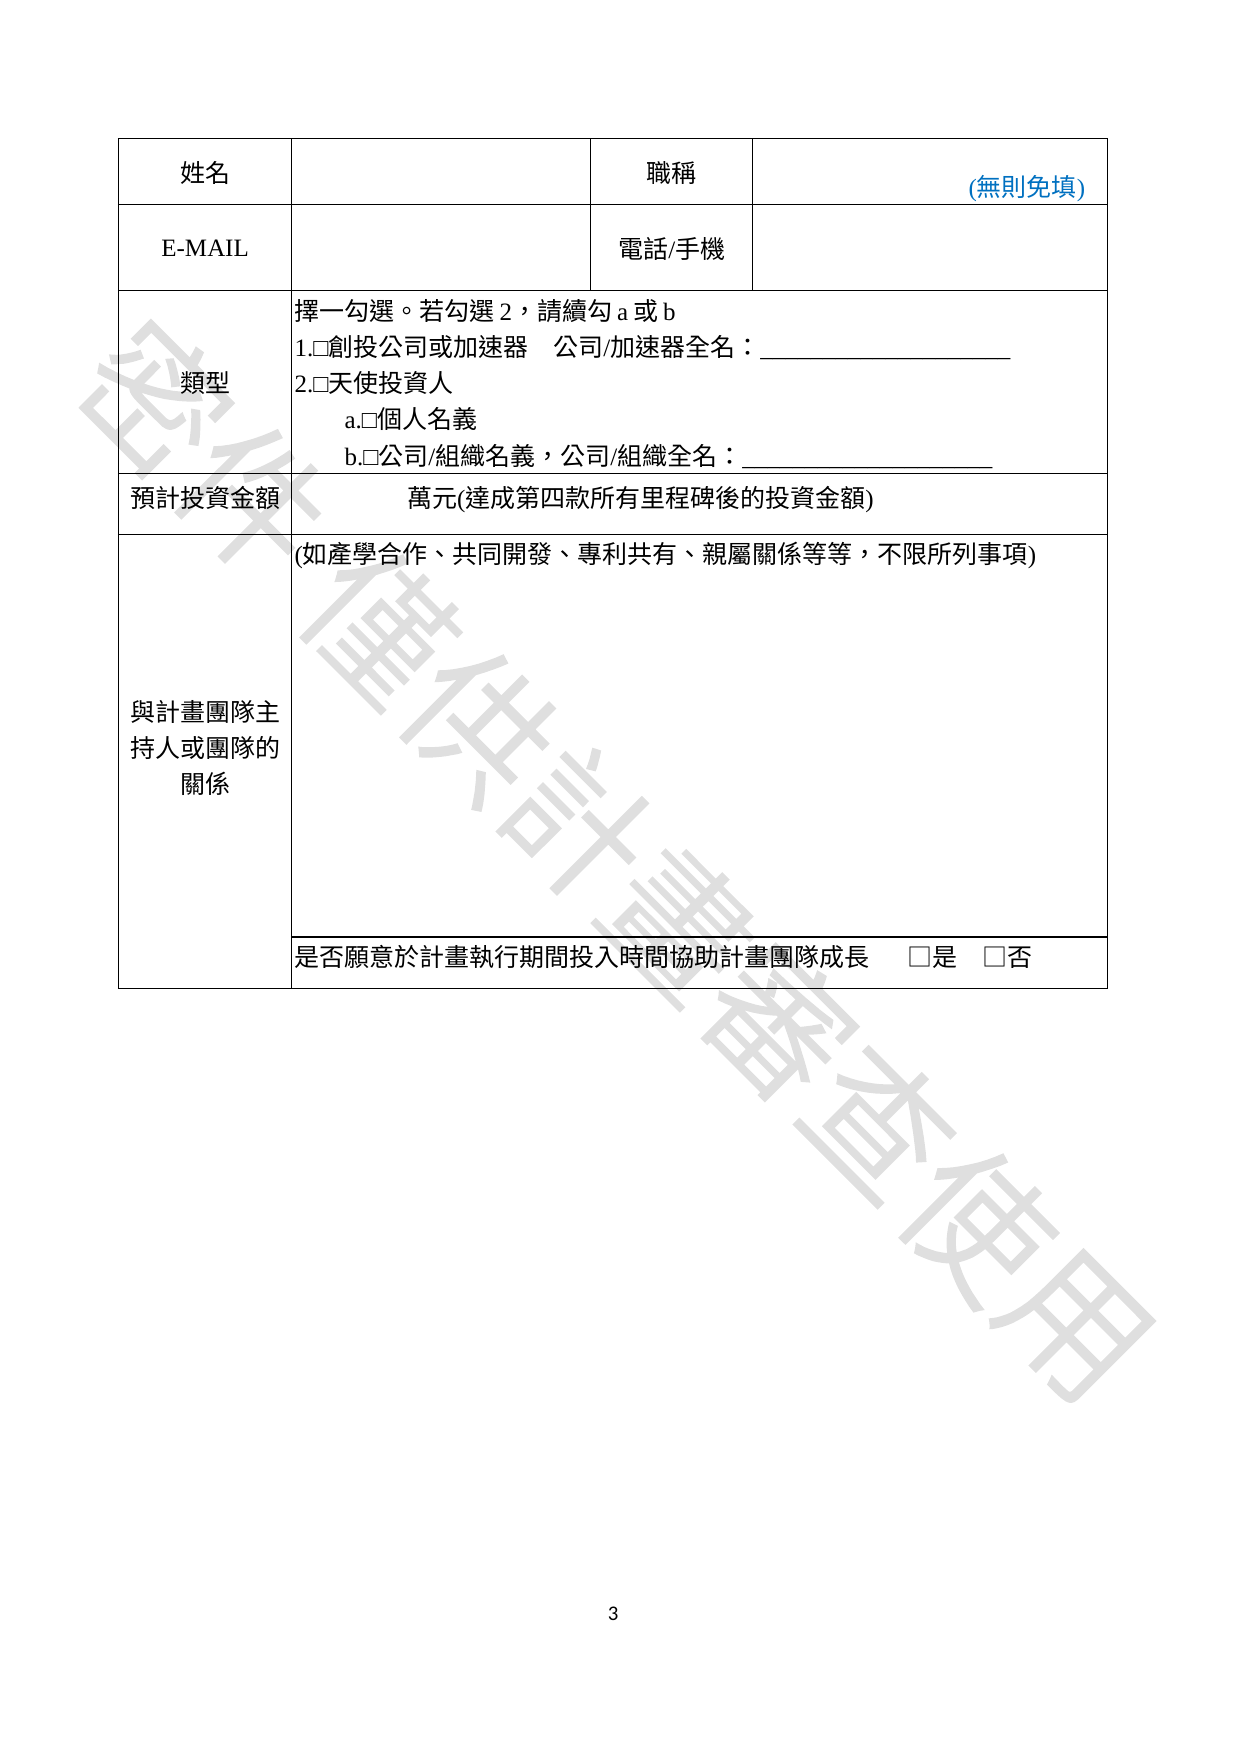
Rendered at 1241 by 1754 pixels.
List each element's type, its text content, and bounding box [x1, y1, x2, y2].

table_cell 是否願意於計畫執行期間投入時間協助計畫團隊成長 □是 □否 [292, 938, 654, 988]
table_cell 擇一勾選。若勾選2，請續勾a或b 1.□創投公司或加速器 公司/加速器全名：____________________ 2.□天使投資人 a.□個人名義 b.□公司/組織名義，公司/組織全名：____________________ [292, 291, 1107, 473]
table_cell 與計畫團隊主持人或團隊的關係 [119, 535, 291, 988]
table_cell 類型 [119, 291, 291, 473]
table_cell 是否願意於計畫執行期間投入時間協助計畫團隊成長 □是 □否 [648, 962, 674, 988]
table_cell 預計投資金額 [119, 474, 278, 533]
table_header [292, 139, 590, 204]
table_cell [753, 205, 1107, 290]
table_header 職稱 [591, 139, 752, 204]
table_cell 萬元(達成第四款所有里程碑後的投資金額) [292, 474, 1107, 533]
table_cell (如產學合作、共同開發、專利共有、親屬關係等等，不限所列事項) [292, 535, 1107, 936]
table_cell 預計投資金額 [269, 499, 291, 533]
table_cell 電話/手機 [591, 205, 752, 290]
table_header (無則免填) [753, 139, 1107, 204]
table_header 姓名 [119, 139, 291, 204]
table_cell 是否願意於計畫執行期間投入時間協助計畫團隊成長 □是 □否 [684, 938, 1107, 988]
table_cell E-MAIL [119, 205, 291, 290]
table_cell [292, 205, 590, 290]
